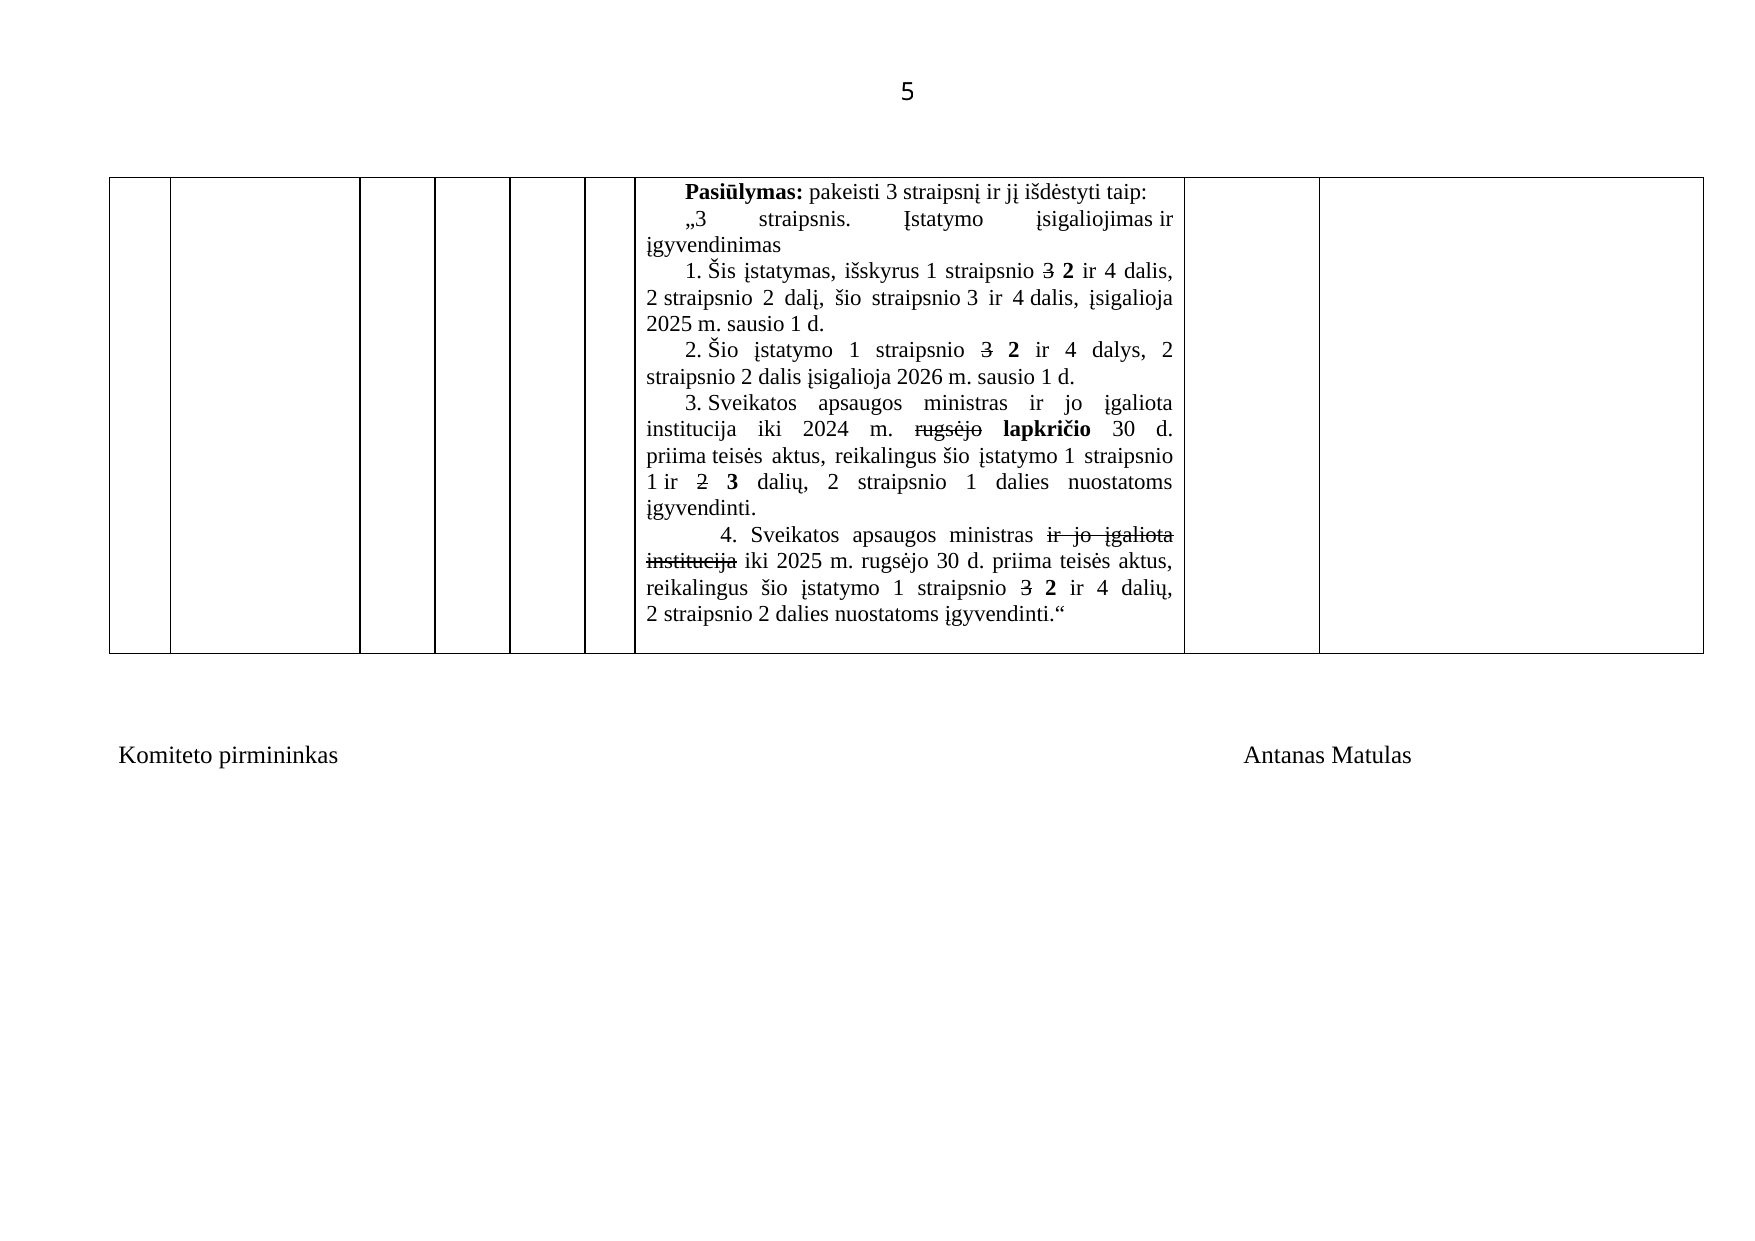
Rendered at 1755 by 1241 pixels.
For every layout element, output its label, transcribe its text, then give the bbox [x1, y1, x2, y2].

table_cell [436, 178, 509, 653]
table_cell [171, 178, 359, 653]
table_cell [1185, 178, 1319, 653]
table_cell [110, 178, 170, 653]
table_cell Pasiūlymas: pakeisti 3 straipsnį ir jį išdėstyti taip: „3 straipsnis. Įstatymo įsigaliojimas ir įgyvendinimas 1. Šis įstatymas, išskyrus 1 straipsnio 3 2 ir 4 dalis, 2 straipsnio 2 dalį, šio straipsnio 3 ir 4 dalis, įsigalioja 2025 m. sausio 1 d. 2. Šio įstatymo 1 straipsnio 3 2 ir 4 dalys, 2 straipsnio 2 dalis įsigalioja 2026 m. sausio 1 d. 3. Sveikatos apsaugos ministras ir jo įgaliota institucija iki 2024 m. rugsėjo lapkričio 30 d. priima teisės aktus, reikalingus šio įstatymo 1 straipsnio 1 ir 2 3 dalių, 2 straipsnio 1 dalies nuostatoms įgyvendinti. 4. Sveikatos apsaugos ministras ir jo įgaliota institucija iki 2025 m. rugsėjo 30 d. priima teisės aktus, reikalingus šio įstatymo 1 straipsnio 3 2 ir 4 dalių, 2 straipsnio 2 dalies nuostatoms įgyvendinti.“ [636, 178, 1184, 653]
table_cell [586, 178, 634, 653]
table_cell [361, 178, 434, 653]
text Komiteto pirmininkas Antanas Matulas [118, 740, 1695, 769]
table_cell [511, 178, 584, 653]
table_cell [1320, 178, 1703, 653]
